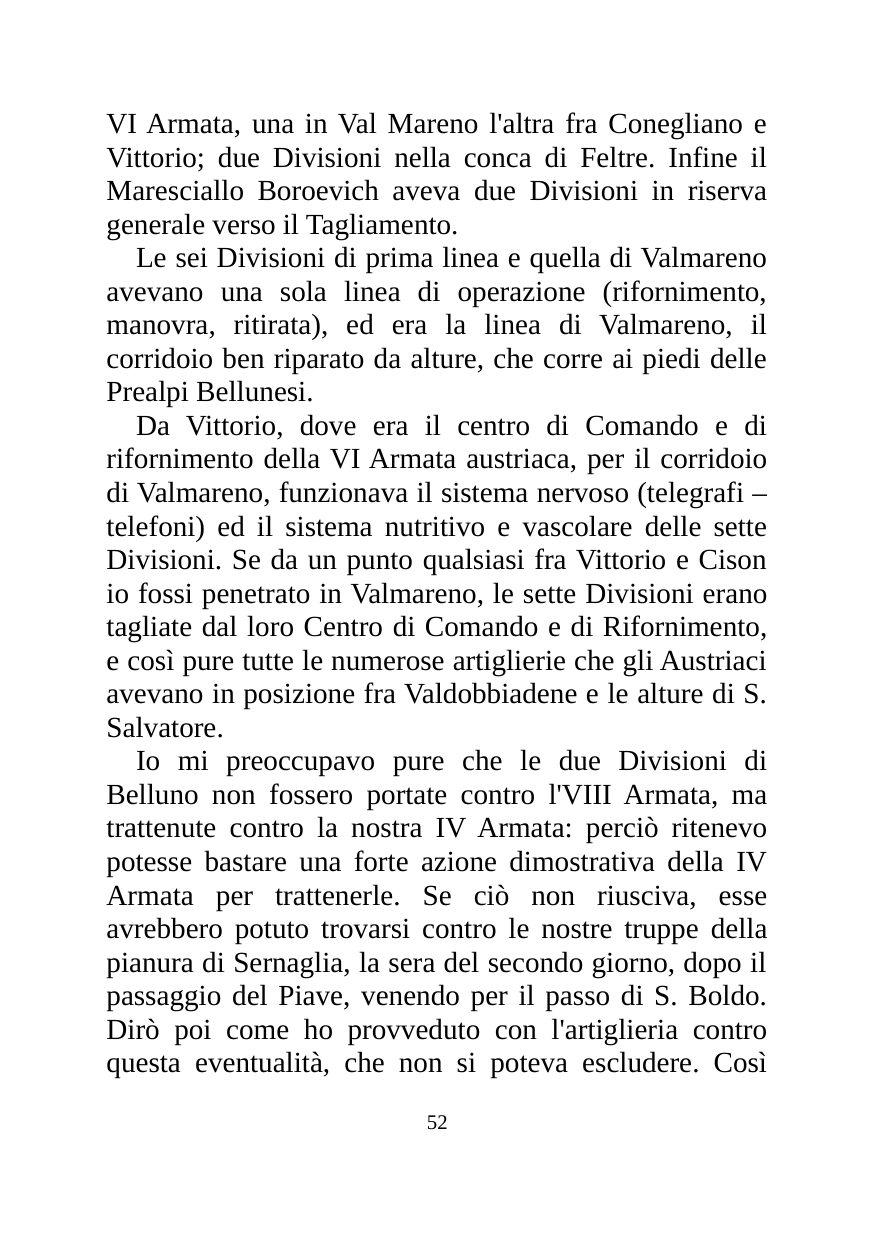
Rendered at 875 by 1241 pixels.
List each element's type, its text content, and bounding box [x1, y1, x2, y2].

text Le sei Divisioni di prima linea e quella di Valmareno avevano una sola linea di operazione (rifornimento, manovra, ritirata), ed era la linea di Valmareno, il corridoio ben riparato da alture, che corre ai piedi delle Prealpi Bellunesi. [106, 240, 768, 408]
text VI Armata, una in Val Mareno l'altra fra Conegliano e Vittorio; due Divisioni nella conca di Feltre. Infine il Maresciallo Boroevich aveva due Divisioni in riserva generale verso il Tagliamento. [106, 106, 768, 240]
text Da Vittorio, dove era il centro di Comando e di rifornimento della VI Armata austriaca, per il corridoio di Valmareno, funzionava il sistema nervoso (telegrafi – telefoni) ed il sistema nutritivo e vascolare delle sette Divisioni. Se da un punto qualsiasi fra Vittorio e Cison io fossi penetrato in Valmareno, le sette Divisioni erano tagliate dal loro Centro di Comando e di Rifornimento, e così pure tutte le numerose artiglierie che gli Austriaci avevano in posizione fra Valdobbiadene e le alture di S. Salvatore. [106, 408, 768, 743]
text Io mi preoccupavo pure che le due Divisioni di Belluno non fossero portate contro l'VIII Armata, ma trattenute contro la nostra IV Armata: perciò ritenevo potesse bastare una forte azione dimostrativa della IV Armata per trattenerle. Se ciò non riusciva, esse avrebbero potuto trovarsi contro le nostre truppe della pianura di Sernaglia, la sera del secondo giorno, dopo il passaggio del Piave, venendo per il passo di S. Boldo. Dirò poi come ho provveduto con l'artiglieria contro questa eventualità, che non si poteva escludere. Così [106, 743, 768, 1079]
